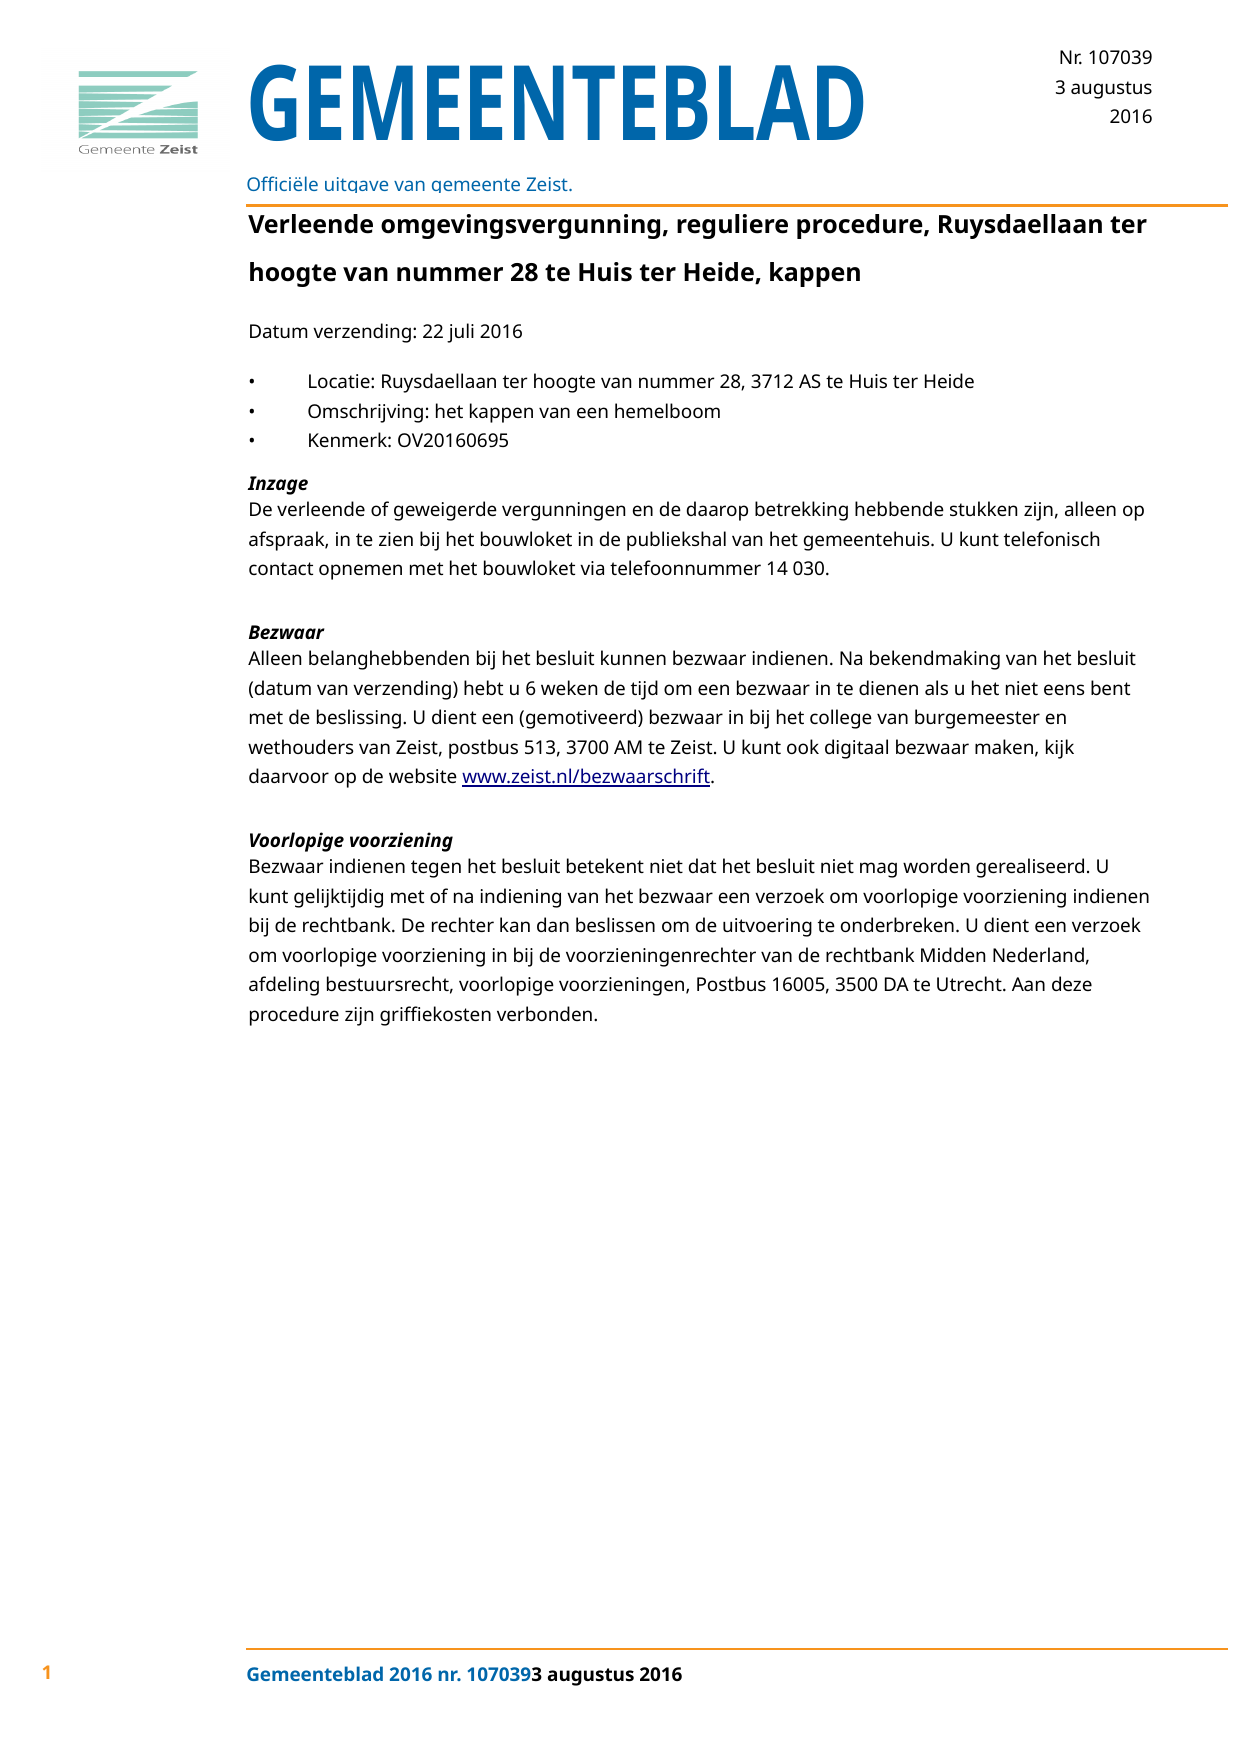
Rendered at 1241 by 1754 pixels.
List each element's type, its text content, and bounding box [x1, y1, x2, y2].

picture [41, 47, 231, 172]
list Omschrijving: het kappen van een hemelboom [248, 398, 1152, 424]
text Datum verzending: 22 juli 2016 [248, 318, 1152, 344]
text De verleende of geweigerde vergunningen en de daarop betrekking hebbende stukken zijn, alleen op afspraak, in te zien bij het bouwloket in de publiekshal van het gemeentehuis. U kunt telefonisch contact opnemen met het bouwloket via telefoonnummer 14 030. [248, 496, 1152, 581]
text Voorlopige voorziening [248, 827, 1152, 853]
text Inzage [248, 471, 1152, 496]
text Bezwaar indienen tegen het besluit betekent niet dat het besluit niet mag worden gerealiseerd. U kunt gelijktijdig met of na indiening van het bezwaar een verzoek om voorlopige voorziening indienen bij de rechtbank. De rechter kan dan beslissen om de uitvoering te onderbreken. U dient een verzoek om voorlopige voorziening in bij de voorzieningenrechter van de rechtbank Midden Nederland, afdeling bestuursrecht, voorlopige voorzieningen, Postbus 16005, 3500 DA te Utrecht. Aan deze procedure zijn griffiekosten verbonden. [248, 853, 1152, 1027]
text Alleen belanghebbenden bij het besluit kunnen bezwaar indienen. Na bekendmaking van het besluit (datum van verzending) hebt u 6 weken de tijd om een bezwaar in te dienen als u het niet eens bent met de beslissing. U dient een (gemotiveerd) bezwaar in bij het college van burgemeester en wethouders van Zeist, postbus 513, 3700 AM te Zeist. U kunt ook digitaal bezwaar maken, kijk daarvoor op de website www.zeist.nl/bezwaarschrift. [248, 645, 1152, 789]
text Bezwaar [248, 619, 1152, 645]
list Kenmerk: OV20160695 [248, 427, 1152, 453]
text Verleende omgevingsvergunning, reguliere procedure, Ruysdaellaan ter hoogte van nummer 28 te Huis ter Heide, kappen [248, 207, 1152, 288]
list Locatie: Ruysdaellaan ter hoogte van nummer 28, 3712 AS te Huis ter Heide [248, 368, 1152, 394]
